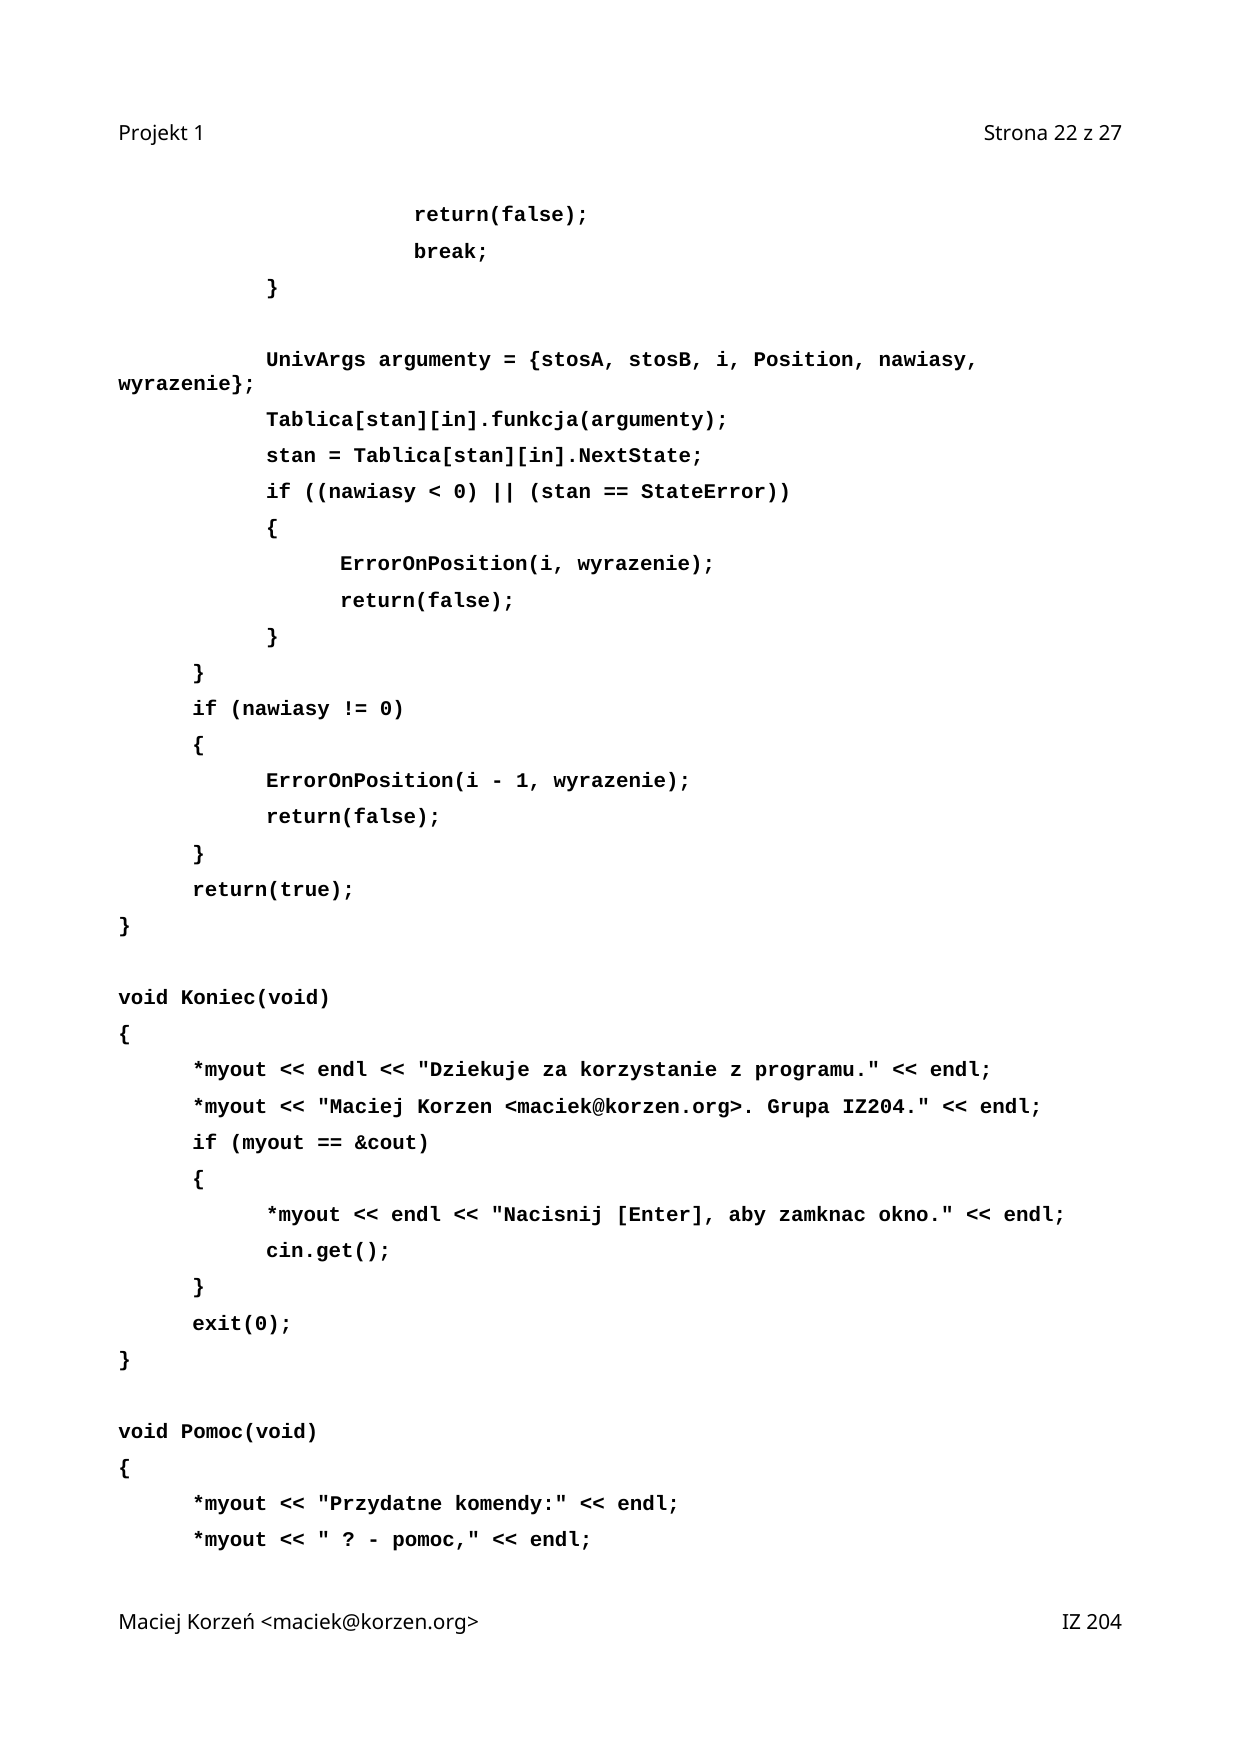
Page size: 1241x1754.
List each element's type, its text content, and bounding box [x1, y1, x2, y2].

text } [118, 626, 1122, 649]
text ErrorOnPosition(i - 1, wyrazenie); [118, 770, 1122, 794]
text if ((nawiasy < 0) || (stan == StateError)) [118, 481, 1122, 505]
text *myout << "Maciej Korzen <maciek@korzen.org>. Grupa IZ204." << endl; [118, 1096, 1122, 1119]
text break; [118, 241, 1122, 264]
text } [118, 915, 1122, 938]
text if (nawiasy != 0) [118, 698, 1122, 722]
text return(true); [118, 879, 1122, 902]
text *myout << endl << "Nacisnij [Enter], aby zamknac okno." << endl; [118, 1204, 1122, 1228]
text { [118, 734, 1122, 758]
text *myout << " ? - pomoc," << endl; [118, 1529, 1122, 1553]
text return(false); [118, 589, 1122, 613]
text { [118, 1457, 1122, 1481]
text Tablica[stan][in].funkcja(argumenty); [118, 409, 1122, 432]
text ErrorOnPosition(i, wyrazenie); [118, 553, 1122, 577]
text } [118, 1276, 1122, 1300]
text } [118, 277, 1122, 300]
text exit(0); [118, 1312, 1122, 1336]
text { [118, 1168, 1122, 1192]
text void Koniec(void) [118, 987, 1122, 1011]
text { [118, 517, 1122, 541]
text stan = Tablica[stan][in].NextState; [118, 445, 1122, 469]
text return(false); [118, 806, 1122, 830]
text } [118, 1349, 1122, 1372]
text if (myout == &cout) [118, 1132, 1122, 1155]
text } [118, 662, 1122, 686]
text return(false); [118, 204, 1122, 228]
text void Pomoc(void) [118, 1421, 1122, 1444]
text { [118, 1023, 1122, 1047]
text cin.get(); [118, 1240, 1122, 1264]
text *myout << "Przydatne komendy:" << endl; [118, 1493, 1122, 1517]
text UnivArgs argumenty = {stosA, stosB, i, Position, nawiasy, wyrazenie}; [118, 349, 1122, 396]
text *myout << endl << "Dziekuje za korzystanie z programu." << endl; [118, 1059, 1122, 1083]
text } [118, 843, 1122, 866]
